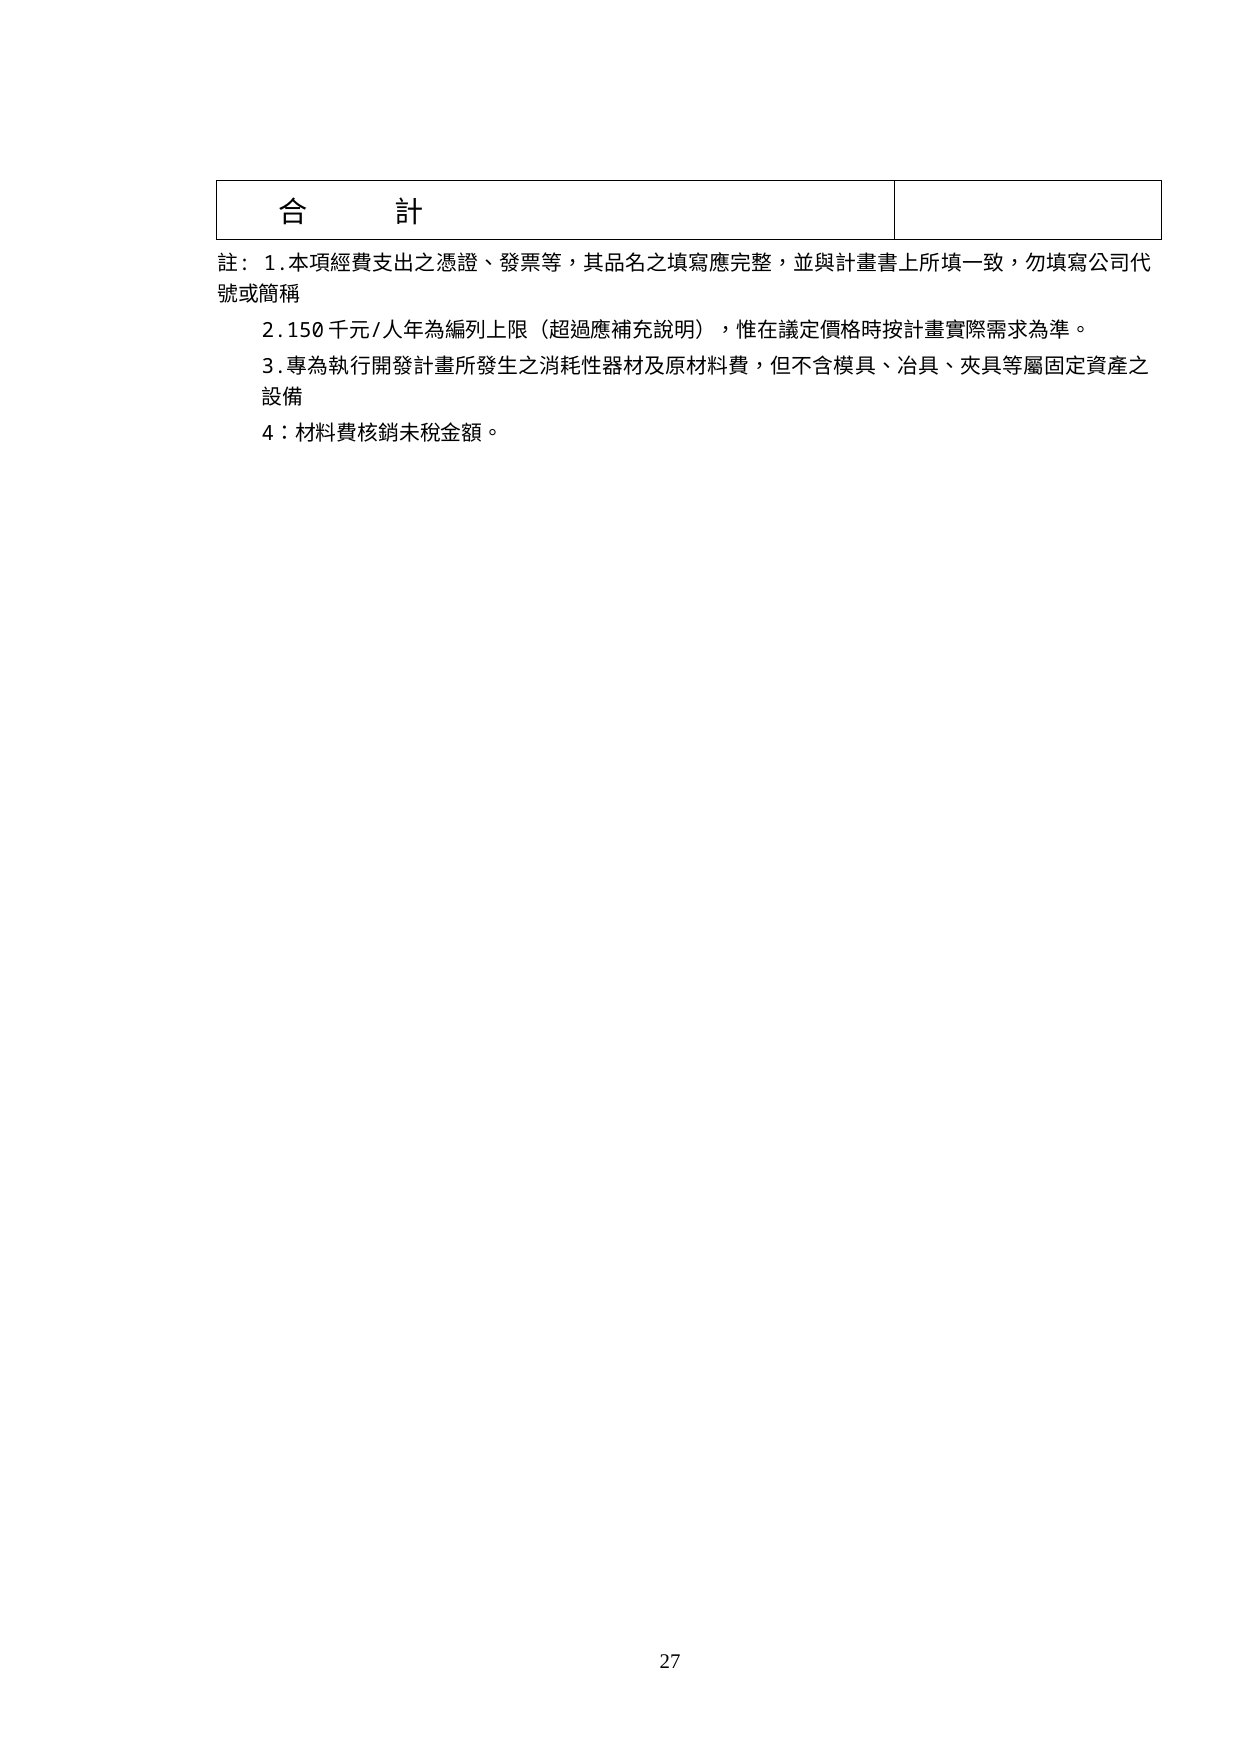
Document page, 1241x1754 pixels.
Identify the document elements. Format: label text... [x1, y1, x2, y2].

table_cell [895, 181, 1161, 239]
table_cell 合 計 [217, 181, 894, 239]
text 4：材料費核銷未稅金額。 [261, 417, 1152, 447]
text 3.專為執行開發計畫所發生之消耗性器材及原材料費，但不含模具、冶具、夾具等屬固定資產之設備 [261, 350, 1152, 410]
text 2.150千元/人年為編列上限（超過應補充說明），惟在議定價格時按計畫實際需求為準。 [261, 313, 1152, 343]
text 註: 1.本項經費支出之憑證、發票等，其品名之填寫應完整，並與計畫書上所填一致，勿填寫公司代號或簡稱 [217, 246, 1152, 307]
